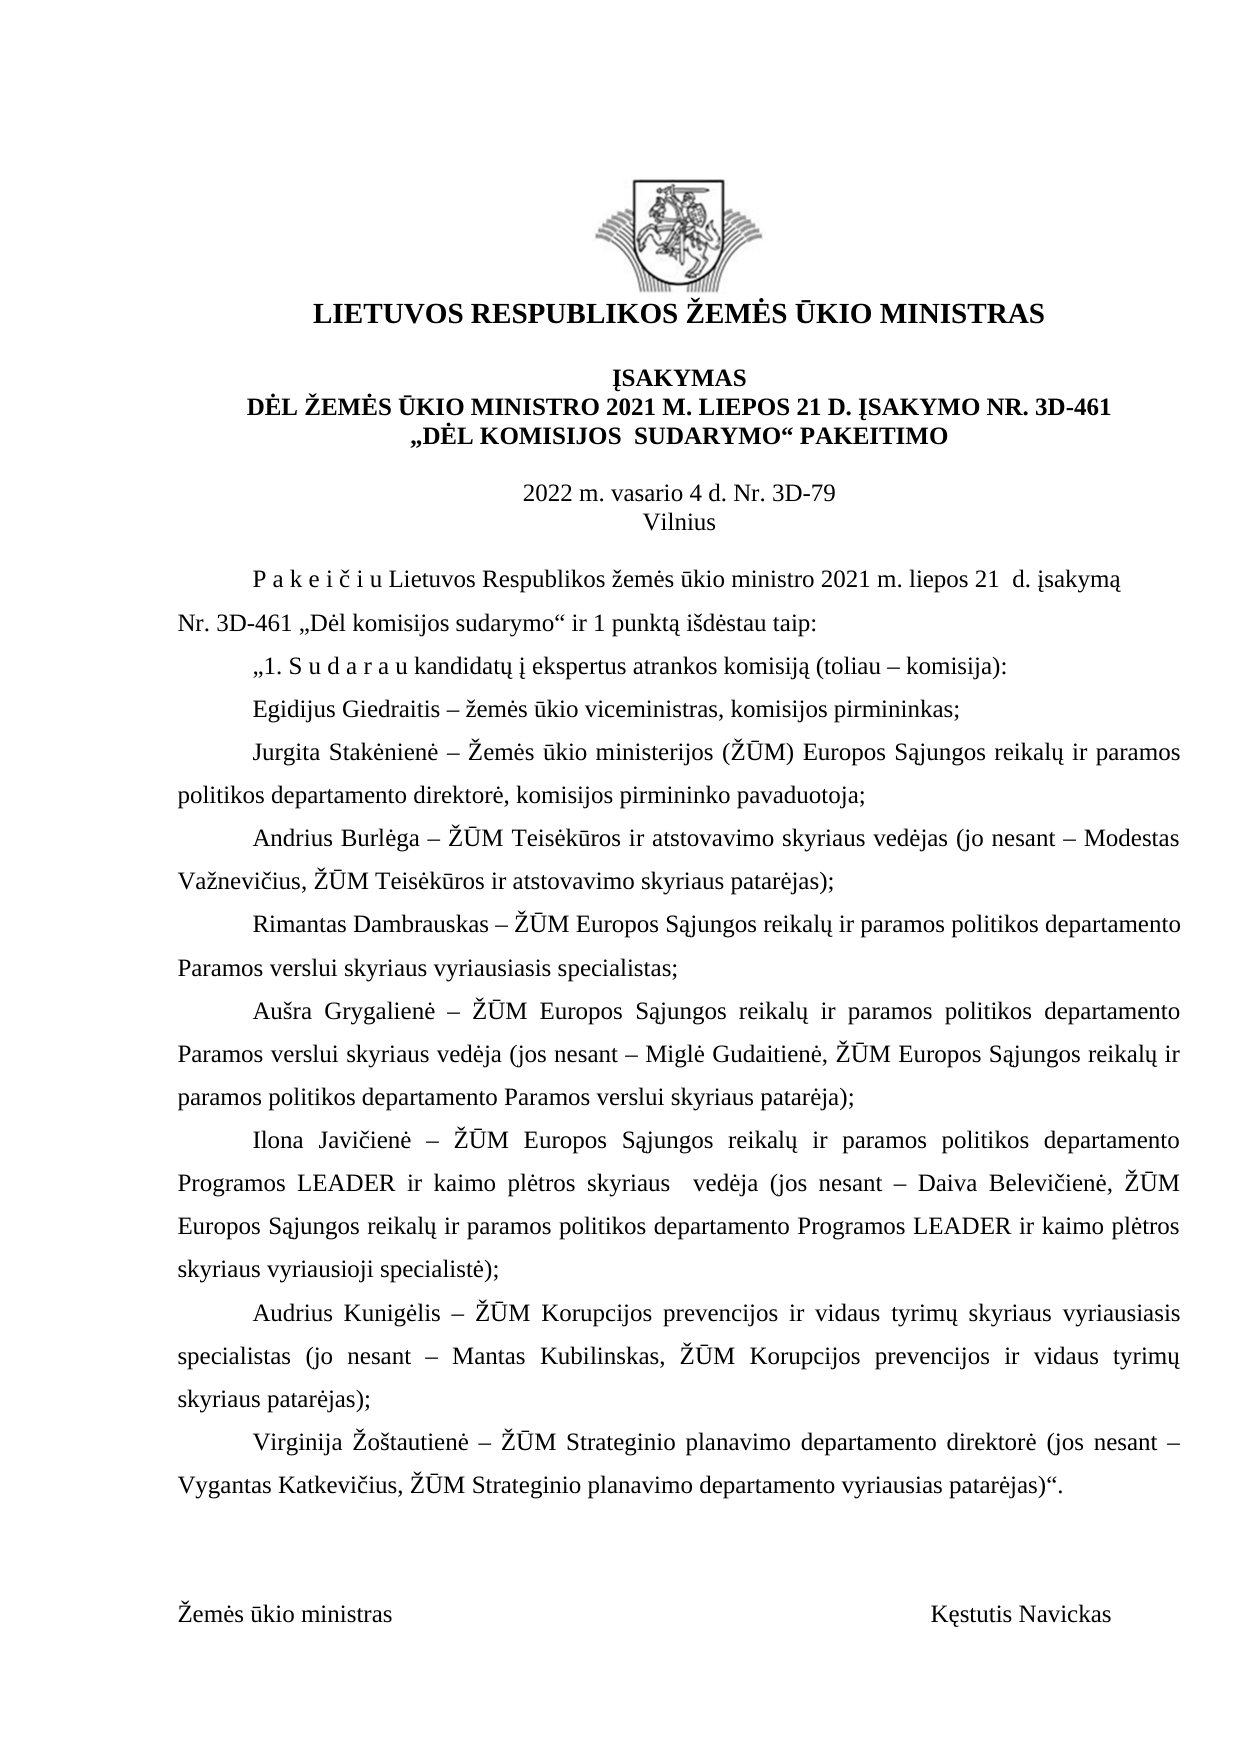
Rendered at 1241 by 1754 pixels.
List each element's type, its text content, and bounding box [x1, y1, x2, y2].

text Nr. 3D-461 „Dėl komisijos sudarymo“ ir 1 punktą išdėstau taip: [177, 608, 1181, 636]
text Vilnius [177, 507, 1181, 536]
text Rimantas Dambrauskas – ŽŪM Europos Sąjungos reikalų ir paramos politikos departamento Paramos verslui skyriaus vyriausiasis specialistas; [177, 909, 1181, 981]
text 2022 m. vasario 4 d. Nr. 3D-79 [177, 478, 1181, 507]
text Jurgita Stakėnienė – Žemės ūkio ministerijos (ŽŪM) Europos Sąjungos reikalų ir paramos politikos departamento direktorė, komisijos pirmininko pavaduotoja; [177, 737, 1181, 809]
text Ilona Javičienė – ŽŪM Europos Sąjungos reikalų ir paramos politikos departamento Programos LEADER ir kaimo plėtros skyriaus vedėja (jos nesant – Daiva Belevičienė, ŽŪM Europos Sąjungos reikalų ir paramos politikos departamento Programos LEADER ir kaimo plėtros skyriaus vyriausioji specialistė); [177, 1125, 1181, 1283]
text ĮSAKYMAS [177, 363, 1181, 392]
text DĖL ŽEMĖS ŪKIO MINISTRO 2021 M. LIEPOS 21 D. ĮSAKYMO NR. 3D-461 [177, 392, 1181, 421]
text „DĖL KOMISIJOS SUDARYMO“ PAKEITIMO [177, 421, 1181, 449]
text Egidijus Giedraitis – žemės ūkio viceministras, komisijos pirmininkas; [177, 694, 1181, 723]
text Žemės ūkio ministras Kęstutis Navickas [177, 1599, 1181, 1628]
text Audrius Kunigėlis – ŽŪM Korupcijos prevencijos ir vidaus tyrimų skyriaus vyriausiasis specialistas (jo nesant – Mantas Kubilinskas, ŽŪM Korupcijos prevencijos ir vidaus tyrimų skyriaus patarėjas); [177, 1298, 1181, 1413]
text Andrius Burlėga – ŽŪM Teisėkūros ir atstovavimo skyriaus vedėjas (jo nesant – Modestas Važnevičius, ŽŪM Teisėkūros ir atstovavimo skyriaus patarėjas); [177, 823, 1181, 895]
text LIETUVOS RESPUBLIKOS ŽEMĖS ŪKIO MINISTRAS [177, 296, 1181, 330]
text Aušra Grygalienė – ŽŪM Europos Sąjungos reikalų ir paramos politikos departamento Paramos verslui skyriaus vedėja (jos nesant – Miglė Gudaitienė, ŽŪM Europos Sąjungos reikalų ir paramos politikos departamento Paramos verslui skyriaus patarėja); [177, 996, 1181, 1111]
text Virginija Žoštautienė – ŽŪM Strateginio planavimo departamento direktorė (jos nesant –Vygantas Katkevičius, ŽŪM Strateginio planavimo departamento vyriausias patarėjas)“. [177, 1427, 1181, 1499]
text P a k e i č i u Lietuvos Respublikos žemės ūkio ministro 2021 m. liepos 21 d. įsakymą [177, 564, 1181, 593]
text „1. S u d a r a u kandidatų į ekspertus atrankos komisiją (toliau – komisija): [177, 651, 1181, 679]
